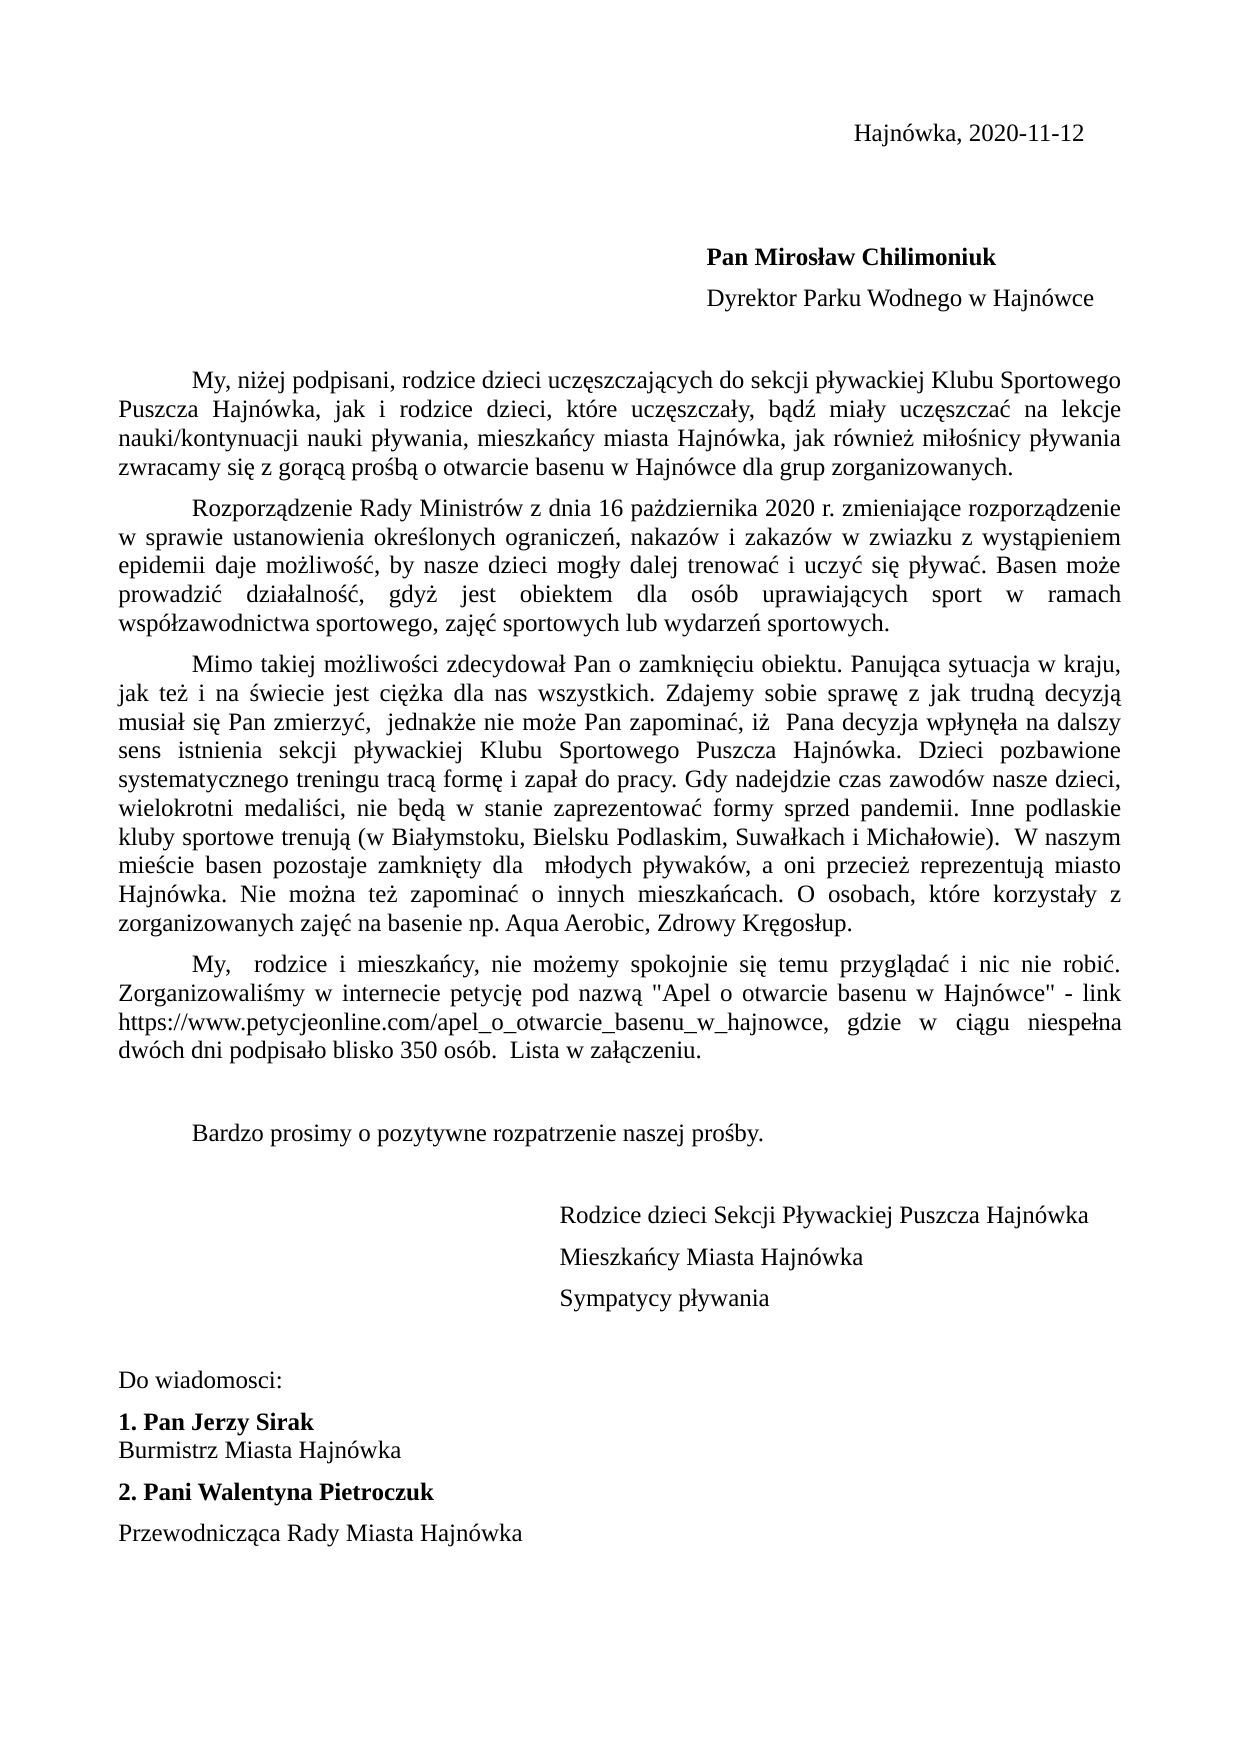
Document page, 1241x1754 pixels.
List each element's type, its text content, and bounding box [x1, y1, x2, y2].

text Burmistrz Miasta Hajnówka [118, 1436, 1122, 1464]
text Mimo takiej możliwości zdecydował Pan o zamknięciu obiektu. Panująca sytuacja w kraju, jak też i na świecie jest ciężka dla nas wszystkich. Zdajemy sobie sprawę z jak trudną decyzją musiał się Pan zmierzyć, jednakże nie może Pan zapominać, iż Pana decyzja wpłynęła na dalszy sens istnienia sekcji pływackiej Klubu Sportowego Puszcza Hajnówka. Dzieci pozbawione systematycznego treningu tracą formę i zapał do pracy. Gdy nadejdzie czas zawodów nasze dzieci, wielokrotni medaliści, nie będą w stanie zaprezentować formy sprzed pandemii. Inne podlaskie kluby sportowe trenują (w Białymstoku, Bielsku Podlaskim, Suwałkach i Michałowie). W naszym mieście basen pozostaje zamknięty dla młodych pływaków, a oni przecież reprezentują miasto Hajnówka. Nie można też zapominać o innych mieszkańcach. O osobach, które korzystały z zorganizowanych zajęć na basenie np. Aqua Aerobic, Zdrowy Kręgosłup. [118, 649, 1122, 937]
text Hajnówka, 2020-11-12 [118, 118, 1122, 147]
text Bardzo prosimy o pozytywne rozpatrzenie naszej prośby. [118, 1118, 1122, 1147]
text Do wiadomosci: [118, 1366, 1122, 1394]
text Dyrektor Parku Wodnego w Hajnówce [118, 283, 1122, 312]
text 1. Pan Jerzy Sirak [118, 1407, 1122, 1436]
text Sympatycy pływania [118, 1283, 1122, 1312]
text My, rodzice i mieszkańcy, nie możemy spokojnie się temu przyglądać i nic nie robić. Zorganizowaliśmy w internecie petycję pod nazwą "Apel o otwarcie basenu w Hajnówce" - link https://www.petycjeonline.com/apel_o_otwarcie_basenu_w_hajnowce, gdzie w ciągu niespełna dwóch dni podpisało blisko 350 osób. Lista w załączeniu. [118, 949, 1122, 1064]
text 2. Pani Walentyna Pietroczuk [118, 1477, 1122, 1506]
text Rozporządzenie Rady Ministrów z dnia 16 pażdziernika 2020 r. zmieniające rozporządzenie w sprawie ustanowienia określonych ograniczeń, nakazów i zakazów w zwiazku z wystąpieniem epidemii daje możliwość, by nasze dzieci mogły dalej trenować i uczyć się pływać. Basen może prowadzić działalność, gdyż jest obiektem dla osób uprawiających sport w ramach współzawodnictwa sportowego, zajęć sportowych lub wydarzeń sportowych. [118, 493, 1122, 637]
text Pan Mirosław Chilimoniuk [118, 242, 1122, 271]
text Mieszkańcy Miasta Hajnówka [118, 1242, 1122, 1271]
text Rodzice dzieci Sekcji Pływackiej Puszcza Hajnówka [118, 1201, 1122, 1229]
text My, niżej podpisani, rodzice dzieci uczęszczających do sekcji pływackiej Klubu Sportowego Puszcza Hajnówka, jak i rodzice dzieci, które uczęszczały, bądź miały uczęszczać na lekcje nauki/kontynuacji nauki pływania, mieszkańcy miasta Hajnówka, jak również miłośnicy pływania zwracamy się z gorącą prośbą o otwarcie basenu w Hajnówce dla grup zorganizowanych. [118, 366, 1122, 481]
text Przewodnicząca Rady Miasta Hajnówka [118, 1518, 1122, 1547]
